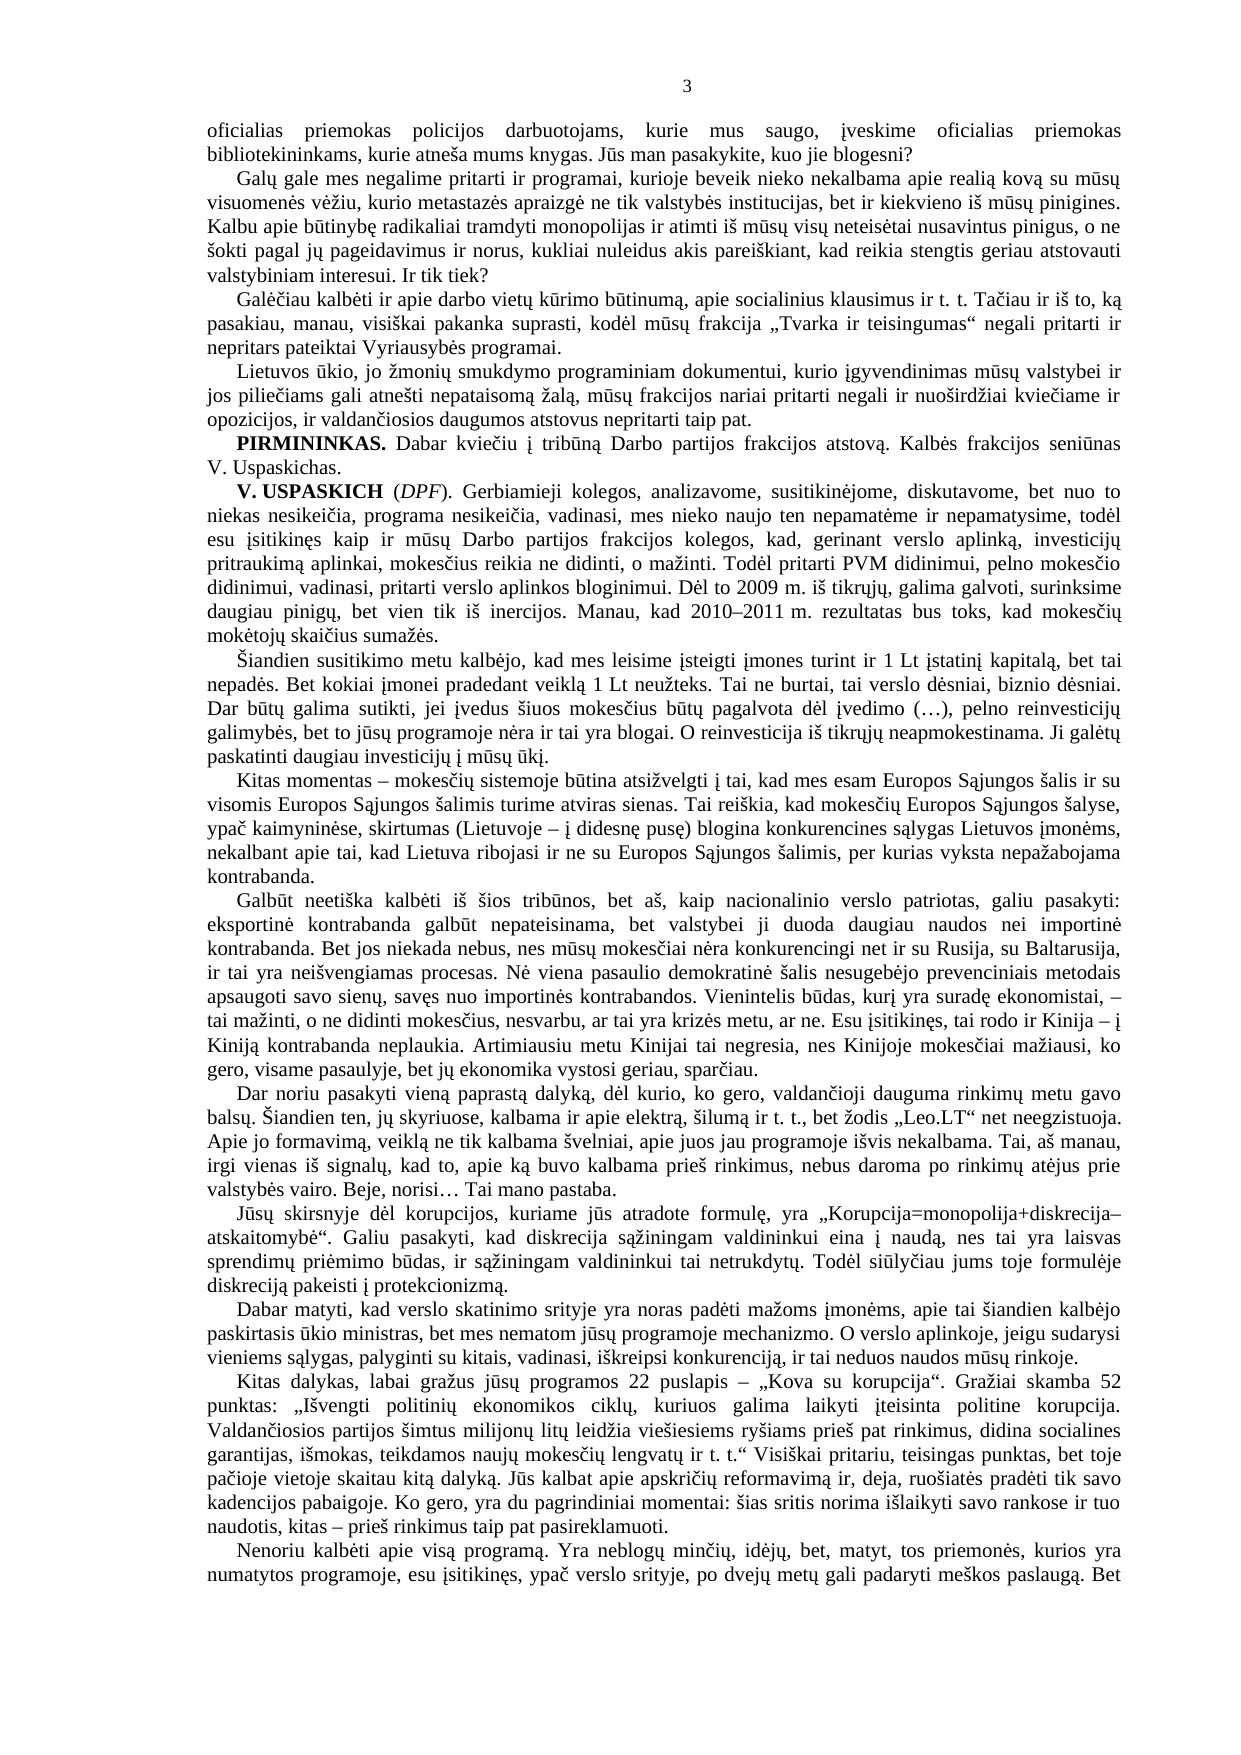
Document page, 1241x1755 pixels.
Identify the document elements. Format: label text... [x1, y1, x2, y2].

text Dabar matyti, kad verslo skatinimo srityje yra noras padėti mažoms įmonėms, apie tai šiandien kalbėjo paskirtasis ūkio ministras, bet mes nematom jūsų programoje mechanizmo. O verslo aplinkoje, jeigu sudarysi vieniems sąlygas, palyginti su kitais, vadinasi, iškreipsi konkurenciją, ir tai neduos naudos mūsų rinkoje. [207, 1297, 1122, 1369]
text oficialias priemokas policijos darbuotojams, kurie mus saugo, įveskime oficialias priemokas bibliotekininkams, kurie atneša mums knygas. Jūs man pasakykite, kuo jie blogesni? [207, 118, 1122, 166]
text Lietuvos ūkio, jo žmonių smukdymo programiniam dokumentui, kurio įgyvendinimas mūsų valstybei ir jos piliečiams gali atnešti nepataisomą žalą, mūsų frakcijos nariai pritarti negali ir nuoširdžiai kviečiame ir opozicijos, ir valdančiosios daugumos atstovus nepritarti taip pat. [207, 359, 1122, 431]
text Galėčiau kalbėti ir apie darbo vietų kūrimo būtinumą, apie socialinius klausimus ir t. t. Tačiau ir iš to, ką pasakiau, manau, visiškai pakanka suprasti, kodėl mūsų frakcija „Tvarka ir teisingumas“ negali pritarti ir nepritars pateiktai Vyriausybės programai. [207, 287, 1122, 359]
text Galbūt neetiška kalbėti iš šios tribūnos, bet aš, kaip nacionalinio verslo patriotas, galiu pasakyti: eksportinė kontrabanda galbūt nepateisinama, bet valstybei ji duoda daugiau naudos nei importinė kontrabanda. Bet jos niekada nebus, nes mūsų mokesčiai nėra konkurencingi net ir su Rusija, su Baltarusija, ir tai yra neišvengiamas procesas. Nė viena pasaulio demokratinė šalis nesugebėjo prevenciniais metodais apsaugoti savo sienų, savęs nuo importinės kontrabandos. Vienintelis būdas, kurį yra suradę ekonomistai, – tai mažinti, o ne didinti mokesčius, nesvarbu, ar tai yra krizės metu, ar ne. Esu įsitikinęs, tai rodo ir Kinija – į Kiniją kontrabanda neplaukia. Artimiausiu metu Kinijai tai negresia, nes Kinijoje mokesčiai mažiausi, ko gero, visame pasaulyje, bet jų ekonomika vystosi geriau, sparčiau. [207, 888, 1122, 1081]
text Šiandien susitikimo metu kalbėjo, kad mes leisime įsteigti įmones turint ir 1 Lt įstatinį kapitalą, bet tai nepadės. Bet kokiai įmonei pradedant veiklą 1 Lt neužteks. Tai ne burtai, tai verslo dėsniai, biznio dėsniai. Dar būtų galima sutikti, jei įvedus šiuos mokesčius būtų pagalvota dėl įvedimo (…), pelno reinvesticijų galimybės, bet to jūsų programoje nėra ir tai yra blogai. O reinvesticija iš tikrųjų neapmokestinama. Ji galėtų paskatinti daugiau investicijų į mūsų ūkį. [207, 647, 1122, 768]
text Kitas dalykas, labai gražus jūsų programos 22 puslapis – „Kova su korupcija“. Gražiai skamba 52 punktas: „Išvengti politinių ekonomikos ciklų, kuriuos galima laikyti įteisinta politine korupcija. Valdančiosios partijos šimtus milijonų litų leidžia viešiesiems ryšiams prieš pat rinkimus, didina socialines garantijas, išmokas, teikdamos naujų mokesčių lengvatų ir t. t.“ Visiškai pritariu, teisingas punktas, bet toje pačioje vietoje skaitau kitą dalyką. Jūs kalbat apie apskričių reformavimą ir, deja, ruošiatės pradėti tik savo kadencijos pabaigoje. Ko gero, yra du pagrindiniai momentai: šias sritis norima išlaikyti savo rankose ir tuo naudotis, kitas – prieš rinkimus taip pat pasireklamuoti. [207, 1369, 1122, 1538]
text Dar noriu pasakyti vieną paprastą dalyką, dėl kurio, ko gero, valdančioji dauguma rinkimų metu gavo balsų. Šiandien ten, jų skyriuose, kalbama ir apie elektrą, šilumą ir t. t., bet žodis „Leo.LT“ net neegzistuoja. Apie jo formavimą, veiklą ne tik kalbama švelniai, apie juos jau programoje išvis nekalbama. Tai, aš manau, irgi vienas iš signalų, kad to, apie ką buvo kalbama prieš rinkimus, nebus daroma po rinkimų atėjus prie valstybės vairo. Beje, norisi… Tai mano pastaba. [207, 1081, 1122, 1201]
text PIRMININKAS. Dabar kviečiu į tribūną Darbo partijos frakcijos atstovą. Kalbės frakcijos seniūnas V. Uspaskichas. [207, 431, 1122, 479]
text Galų gale mes negalime pritarti ir programai, kurioje beveik nieko nekalbama apie realią kovą su mūsų visuomenės vėžiu, kurio metastazės apraizgė ne tik valstybės institucijas, bet ir kiekvieno iš mūsų pinigines. Kalbu apie būtinybę radikaliai tramdyti monopolijas ir atimti iš mūsų visų neteisėtai nusavintus pinigus, o ne šokti pagal jų pageidavimus ir norus, kukliai nuleidus akis pareiškiant, kad reikia stengtis geriau atstovauti valstybiniam interesui. Ir tik tiek? [207, 166, 1122, 287]
text Jūsų skirsnyje dėl korupcijos, kuriame jūs atradote formulę, yra „Korupcija=monopolija+diskrecija–atskaitomybė“. Galiu pasakyti, kad diskrecija sąžiningam valdininkui eina į naudą, nes tai yra laisvas sprendimų priėmimo būdas, ir sąžiningam valdininkui tai netrukdytų. Todėl siūlyčiau jums toje formulėje diskreciją pakeisti į protekcionizmą. [207, 1201, 1122, 1297]
text V. USPASKICH (DPF). Gerbiamieji kolegos, analizavome, susitikinėjome, diskutavome, bet nuo to niekas nesikeičia, programa nesikeičia, vadinasi, mes nieko naujo ten nepamatėme ir nepamatysime, todėl esu įsitikinęs kaip ir mūsų Darbo partijos frakcijos kolegos, kad, gerinant verslo aplinką, investicijų pritraukimą aplinkai, mokesčius reikia ne didinti, o mažinti. Todėl pritarti PVM didinimui, pelno mokesčio didinimui, vadinasi, pritarti verslo aplinkos bloginimui. Dėl to 2009 m. iš tikrųjų, galima galvoti, surinksime daugiau pinigų, bet vien tik iš inercijos. Manau, kad 2010–2011 m. rezultatas bus toks, kad mokesčių mokėtojų skaičius sumažės. [207, 479, 1122, 647]
text Kitas momentas – mokesčių sistemoje būtina atsižvelgti į tai, kad mes esam Europos Sąjungos šalis ir su visomis Europos Sąjungos šalimis turime atviras sienas. Tai reiškia, kad mokesčių Europos Sąjungos šalyse, ypač kaimyninėse, skirtumas (Lietuvoje – į didesnę pusę) blogina konkurencines sąlygas Lietuvos įmonėms, nekalbant apie tai, kad Lietuva ribojasi ir ne su Europos Sąjungos šalimis, per kurias vyksta nepažabojama kontrabanda. [207, 768, 1122, 888]
text Nenoriu kalbėti apie visą programą. Yra neblogų minčių, idėjų, bet, matyt, tos priemonės, kurios yra numatytos programoje, esu įsitikinęs, ypač verslo srityje, po dvejų metų gali padaryti meškos paslaugą. Bet [207, 1538, 1122, 1586]
